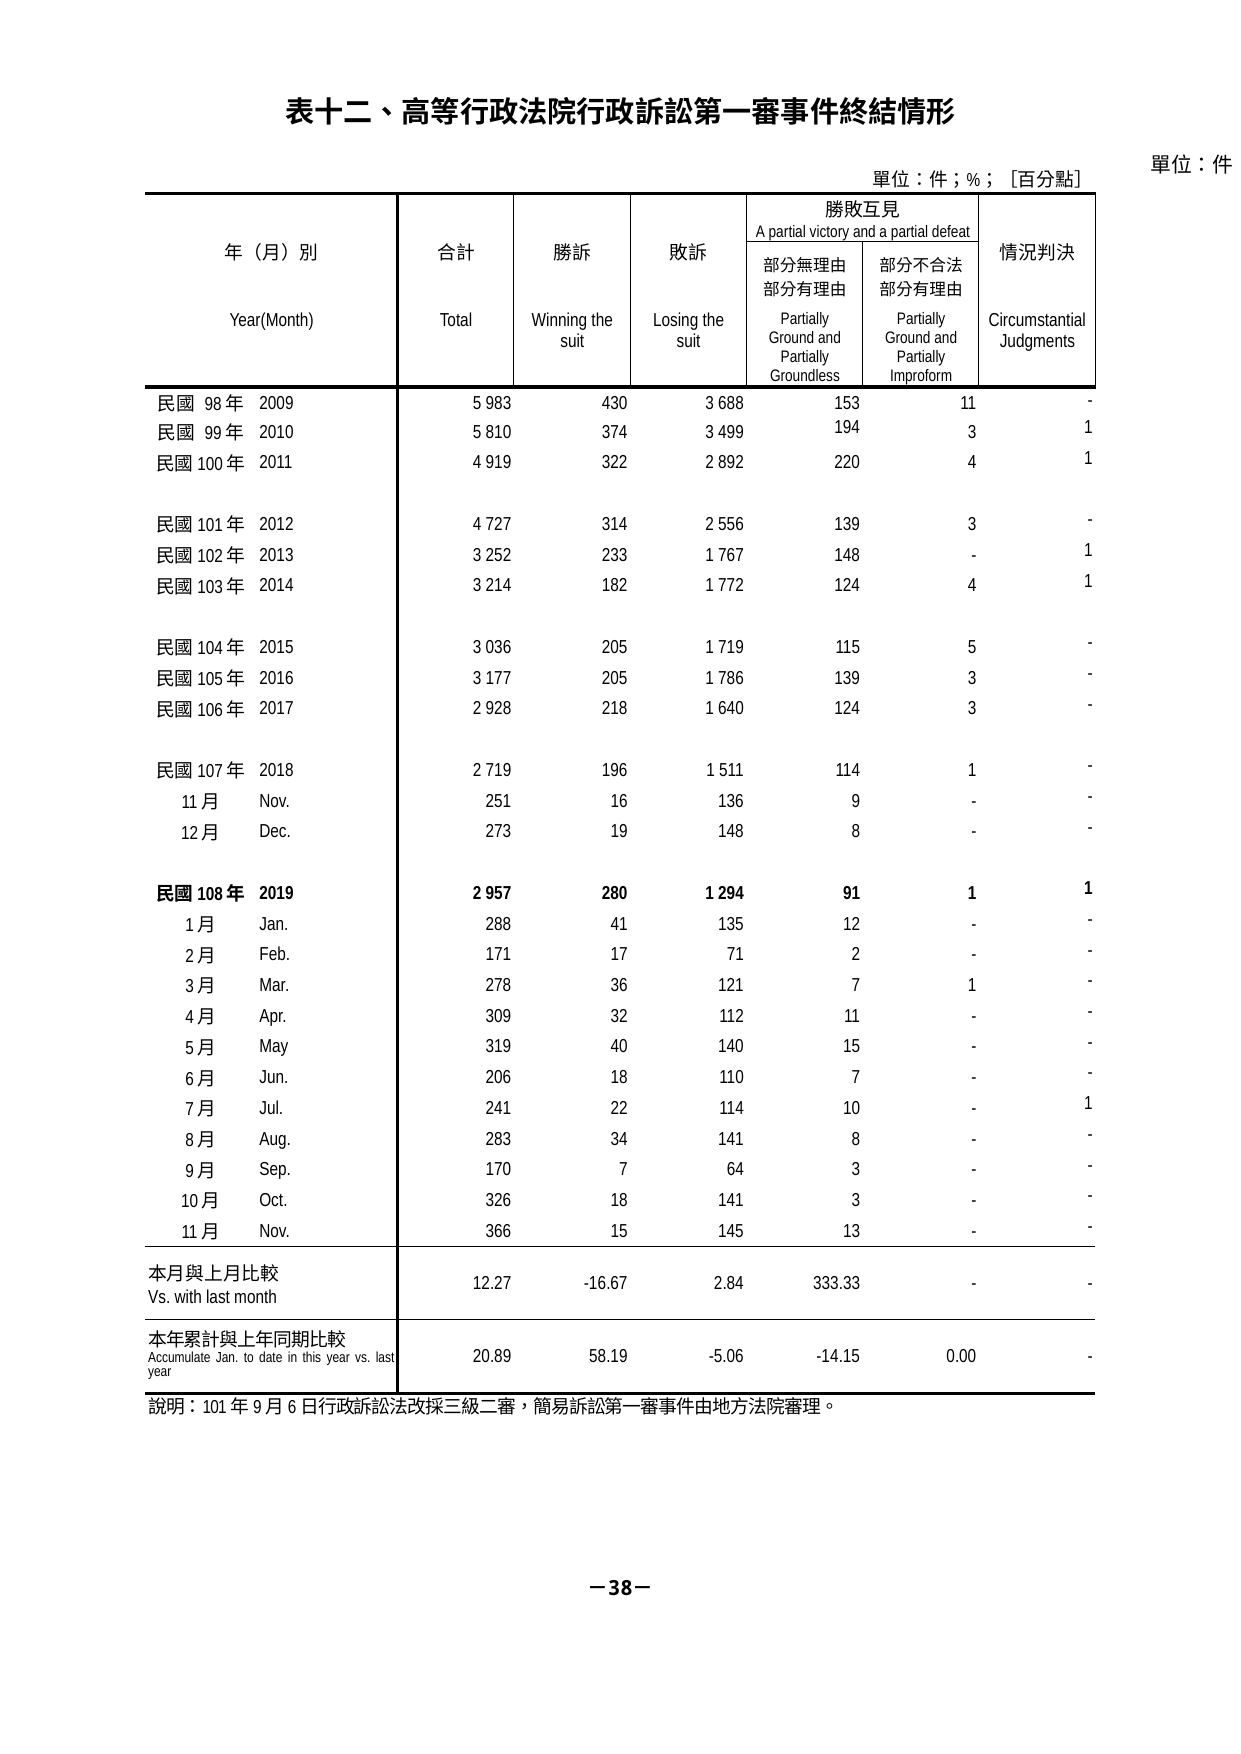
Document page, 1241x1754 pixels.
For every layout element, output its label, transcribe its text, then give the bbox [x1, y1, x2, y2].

table_cell [399, 846, 514, 877]
table_cell 2018 [256, 754, 396, 785]
table_cell 1 767 [630, 539, 746, 570]
table_cell 3月 [145, 969, 256, 1000]
table_cell 8 [746, 1123, 863, 1154]
table_cell 171 [399, 939, 514, 969]
table_cell [256, 846, 396, 877]
table_cell 1 [863, 754, 979, 785]
table_cell Jun. [256, 1061, 396, 1092]
table_cell - [863, 785, 979, 816]
table_cell 196 [514, 754, 630, 785]
table_cell 206 [399, 1061, 514, 1092]
table_cell [746, 601, 863, 631]
table_cell [630, 478, 746, 508]
table_cell - [979, 693, 1095, 723]
table_cell 3 [746, 1184, 863, 1215]
table_cell - [979, 1123, 1095, 1154]
table_cell 2 957 [399, 877, 514, 908]
table_cell 333.33 [746, 1247, 863, 1319]
table_cell - [979, 785, 1095, 816]
table_cell 71 [630, 939, 746, 969]
text 表十二、高等行政法院行政訴訟第一審事件終結情形 [148, 89, 1092, 131]
table_cell 319 [399, 1031, 514, 1061]
table_cell 6月 [145, 1061, 256, 1092]
table_cell - [863, 816, 979, 846]
table_cell - [863, 908, 979, 938]
table_cell 145 [630, 1215, 746, 1246]
table_cell 民國104年 [145, 631, 256, 662]
table_cell 8月 [145, 1123, 256, 1154]
table_cell 251 [399, 785, 514, 816]
table_cell - [979, 1247, 1095, 1319]
table_cell [145, 724, 256, 754]
table_cell 430 [514, 389, 630, 416]
table_cell 2016 [256, 662, 396, 693]
table_cell [256, 601, 396, 631]
table_cell 部分不合法 部分有理由 [863, 242, 978, 309]
table_cell 2.84 [630, 1247, 746, 1319]
table_cell [514, 601, 630, 631]
table_cell 民國103年 [145, 570, 256, 601]
table_cell - [979, 1000, 1095, 1031]
table_cell [514, 478, 630, 508]
table_cell Mar. [256, 969, 396, 1000]
table_cell 205 [514, 662, 630, 693]
table_cell 2010 [256, 416, 396, 447]
table_cell Year(Month) [145, 309, 396, 385]
text 單位：件；%；［百分點］ [148, 164, 1092, 192]
table_cell Oct. [256, 1184, 396, 1215]
table_cell 141 [630, 1184, 746, 1215]
table_cell 233 [514, 539, 630, 570]
table_cell 170 [399, 1154, 514, 1184]
table_cell 20.89 [399, 1320, 514, 1392]
table_cell 34 [514, 1123, 630, 1154]
table_cell 15 [514, 1215, 630, 1246]
table_cell 7 [746, 969, 863, 1000]
table_cell 民國102年 [145, 539, 256, 570]
table_cell - [979, 1184, 1095, 1215]
table_cell 5 [863, 631, 979, 662]
table_cell - [863, 939, 979, 969]
table_cell Sep. [256, 1154, 396, 1184]
table_cell 1 511 [630, 754, 746, 785]
table_cell 4 [863, 570, 979, 601]
table_cell 41 [514, 908, 630, 938]
table_cell 288 [399, 908, 514, 938]
table_cell 91 [746, 877, 863, 908]
table_cell 5 983 [399, 389, 514, 416]
table_cell [746, 846, 863, 877]
table_cell 1 [979, 570, 1095, 601]
table_cell 12.27 [399, 1247, 514, 1319]
table_cell 2 719 [399, 754, 514, 785]
table_cell - [979, 1031, 1095, 1061]
table_cell [514, 846, 630, 877]
table_cell - [863, 1247, 979, 1319]
table_cell 322 [514, 447, 630, 478]
table_cell 9 [746, 785, 863, 816]
table_cell 7 [514, 1154, 630, 1184]
table_cell 說明：101年9月6日行政訴訟法改採三級二審，簡易訴訟第一審事件由地方法院審理。 [145, 1395, 1095, 1439]
table_cell - [863, 1184, 979, 1215]
table_cell [630, 601, 746, 631]
table_cell Winning the suit [514, 309, 630, 385]
table_cell 5 810 [399, 416, 514, 447]
table_cell 366 [399, 1215, 514, 1246]
table_cell 2012 [256, 508, 396, 539]
table_cell - [863, 1215, 979, 1246]
table_cell Partially Ground and Partially Improform [863, 309, 978, 385]
table_cell 1 640 [630, 693, 746, 723]
table_cell 273 [399, 816, 514, 846]
table_cell 16 [514, 785, 630, 816]
table_header 勝敗互見 A partial victory and a partial defeat [747, 195, 978, 241]
table_cell 1 786 [630, 662, 746, 693]
table_cell 182 [514, 570, 630, 601]
table_cell Jan. [256, 908, 396, 938]
table_cell 10 [746, 1092, 863, 1123]
table_cell 3 177 [399, 662, 514, 693]
table_cell [979, 478, 1095, 508]
table_cell 本月與上月比較 Vs. with last month [145, 1247, 396, 1319]
table_cell 2013 [256, 539, 396, 570]
table_cell 1 [979, 539, 1095, 570]
table_cell 民國100年 [145, 447, 256, 478]
table_cell 64 [630, 1154, 746, 1184]
table_cell 4 727 [399, 508, 514, 539]
table_cell 11 [863, 389, 979, 416]
table_cell 326 [399, 1184, 514, 1215]
table_cell 148 [746, 539, 863, 570]
table_cell 3 [863, 693, 979, 723]
table_cell 13 [746, 1215, 863, 1246]
table_cell [746, 478, 863, 508]
table_cell [630, 846, 746, 877]
table_cell Nov. [256, 1215, 396, 1246]
table_cell 32 [514, 1000, 630, 1031]
table_cell 3 [863, 662, 979, 693]
table_cell Circumstantial Judgments [979, 309, 1095, 385]
table_cell 58.19 [514, 1320, 630, 1392]
table_cell [863, 846, 979, 877]
table_cell - [979, 1154, 1095, 1184]
table_cell - [979, 389, 1095, 416]
table_cell 241 [399, 1092, 514, 1123]
table_cell 205 [514, 631, 630, 662]
table_cell 5月 [145, 1031, 256, 1061]
table_cell 民國108年 [145, 877, 256, 908]
table_cell Nov. [256, 785, 396, 816]
table_cell 2 556 [630, 508, 746, 539]
table_cell 1 294 [630, 877, 746, 908]
table_cell 280 [514, 877, 630, 908]
table_cell 11月 [145, 1215, 256, 1246]
table_cell 40 [514, 1031, 630, 1061]
table_cell - [863, 1092, 979, 1123]
table_cell Feb. [256, 939, 396, 969]
table_cell 114 [630, 1092, 746, 1123]
table_cell 7 [746, 1061, 863, 1092]
table_cell 2017 [256, 693, 396, 723]
table_cell - [979, 508, 1095, 539]
table_cell 民國107年 [145, 754, 256, 785]
table_cell 10月 [145, 1184, 256, 1215]
table_cell 121 [630, 969, 746, 1000]
table_cell 135 [630, 908, 746, 938]
table_header 勝訴 [514, 195, 630, 309]
table_cell 3 [863, 416, 979, 447]
table_header 合計 [399, 195, 513, 309]
table_cell - [979, 754, 1095, 785]
table_cell 194 [746, 416, 863, 447]
table_cell 22 [514, 1092, 630, 1123]
table_cell 民國 99年 [145, 416, 256, 447]
table_cell 1月 [145, 908, 256, 938]
table_cell 148 [630, 816, 746, 846]
table_cell 17 [514, 939, 630, 969]
table_cell - [979, 908, 1095, 938]
table_cell [979, 601, 1095, 631]
table_cell Jul. [256, 1092, 396, 1123]
table_cell 218 [514, 693, 630, 723]
table_cell 4月 [145, 1000, 256, 1031]
table_cell [863, 478, 979, 508]
table_cell - [979, 1061, 1095, 1092]
table_cell - [979, 1215, 1095, 1246]
table_cell 124 [746, 693, 863, 723]
table_cell [863, 724, 979, 754]
table_cell [256, 478, 396, 508]
table_cell [145, 601, 256, 631]
table_cell - [863, 1123, 979, 1154]
table_cell 115 [746, 631, 863, 662]
table_cell 1 [863, 877, 979, 908]
table_cell 8 [746, 816, 863, 846]
table_cell 2014 [256, 570, 396, 601]
table_cell 112 [630, 1000, 746, 1031]
table_cell 2009 [256, 389, 396, 416]
table_cell - [863, 539, 979, 570]
table_cell [399, 478, 514, 508]
table_cell 374 [514, 416, 630, 447]
table_cell [399, 724, 514, 754]
table_cell 0.00 [863, 1320, 979, 1392]
table_cell [399, 601, 514, 631]
table_cell 1 [979, 416, 1095, 447]
table_cell 2 [746, 939, 863, 969]
table_cell 11 [746, 1000, 863, 1031]
table_header 敗訴 [631, 195, 746, 309]
table_cell 124 [746, 570, 863, 601]
table_cell 12 [746, 908, 863, 938]
table_cell 314 [514, 508, 630, 539]
table_cell 36 [514, 969, 630, 1000]
table_cell 3 [746, 1154, 863, 1184]
table_cell -5.06 [630, 1320, 746, 1392]
table_cell 3 036 [399, 631, 514, 662]
table_cell 3 252 [399, 539, 514, 570]
table_cell - [863, 1000, 979, 1031]
table_cell May [256, 1031, 396, 1061]
table_cell 1 [863, 969, 979, 1000]
table_cell 民國 98年 [145, 389, 256, 416]
table_cell - [979, 662, 1095, 693]
table_cell 110 [630, 1061, 746, 1092]
table_cell 2019 [256, 877, 396, 908]
table_cell - [979, 939, 1095, 969]
table_cell 1 772 [630, 570, 746, 601]
table_cell 3 [863, 508, 979, 539]
table_cell Losing the suit [631, 309, 746, 385]
table_cell 141 [630, 1123, 746, 1154]
table_cell - [863, 1061, 979, 1092]
table_header 情況判決 [979, 195, 1095, 309]
table_cell 2月 [145, 939, 256, 969]
table_cell [863, 601, 979, 631]
table_header 年（月）別 [145, 195, 396, 309]
table_cell 139 [746, 662, 863, 693]
table_cell - [863, 1154, 979, 1184]
table_cell [145, 846, 256, 877]
table_cell 140 [630, 1031, 746, 1061]
table_cell 民國105年 [145, 662, 256, 693]
table_cell 19 [514, 816, 630, 846]
table_cell 3 688 [630, 389, 746, 416]
table_cell 1 [979, 1092, 1095, 1123]
table_cell 民國106年 [145, 693, 256, 723]
table_cell 12月 [145, 816, 256, 846]
table_cell [979, 846, 1095, 877]
table_cell 2011 [256, 447, 396, 478]
text 單位：件 [1150, 148, 1240, 173]
table_cell 2015 [256, 631, 396, 662]
table_cell 309 [399, 1000, 514, 1031]
table_cell [979, 724, 1095, 754]
table_cell 4 919 [399, 447, 514, 478]
table_cell 15 [746, 1031, 863, 1061]
table_cell 139 [746, 508, 863, 539]
text [1150, 173, 1240, 181]
table_cell 1 719 [630, 631, 746, 662]
table_cell 220 [746, 447, 863, 478]
table_cell 2 928 [399, 693, 514, 723]
table_cell 本年累計與上年同期比較 Accumulate Jan. to date in this year vs. last year [145, 1320, 396, 1392]
text [1150, 141, 1240, 148]
table_cell 3 499 [630, 416, 746, 447]
table_cell Total [399, 309, 513, 385]
table_cell 3 214 [399, 570, 514, 601]
table_cell -16.67 [514, 1247, 630, 1319]
table_cell Aug. [256, 1123, 396, 1154]
table_cell 18 [514, 1061, 630, 1092]
table_cell 136 [630, 785, 746, 816]
table_cell - [979, 969, 1095, 1000]
table_cell [145, 478, 256, 508]
table_cell 9月 [145, 1154, 256, 1184]
table_cell 278 [399, 969, 514, 1000]
table_cell Apr. [256, 1000, 396, 1031]
table_cell -14.15 [746, 1320, 863, 1392]
table_cell 11月 [145, 785, 256, 816]
table_cell [746, 724, 863, 754]
table_cell 1 [979, 447, 1095, 478]
table_cell [256, 724, 396, 754]
table_cell 114 [746, 754, 863, 785]
table_cell - [979, 816, 1095, 846]
table_cell 1 [979, 877, 1095, 908]
table_cell Partially Ground and Partially Groundless [747, 309, 862, 385]
table_cell 153 [746, 389, 863, 416]
table_cell 283 [399, 1123, 514, 1154]
table_cell 2 892 [630, 447, 746, 478]
table_cell [514, 724, 630, 754]
table_cell [630, 724, 746, 754]
table_cell 7月 [145, 1092, 256, 1123]
table_cell Dec. [256, 816, 396, 846]
table_cell - [863, 1031, 979, 1061]
table_cell 4 [863, 447, 979, 478]
table_cell - [979, 631, 1095, 662]
table_cell 18 [514, 1184, 630, 1215]
table_cell - [979, 1320, 1095, 1392]
table_cell 民國101年 [145, 508, 256, 539]
table_cell 部分無理由 部分有理由 [747, 242, 862, 309]
